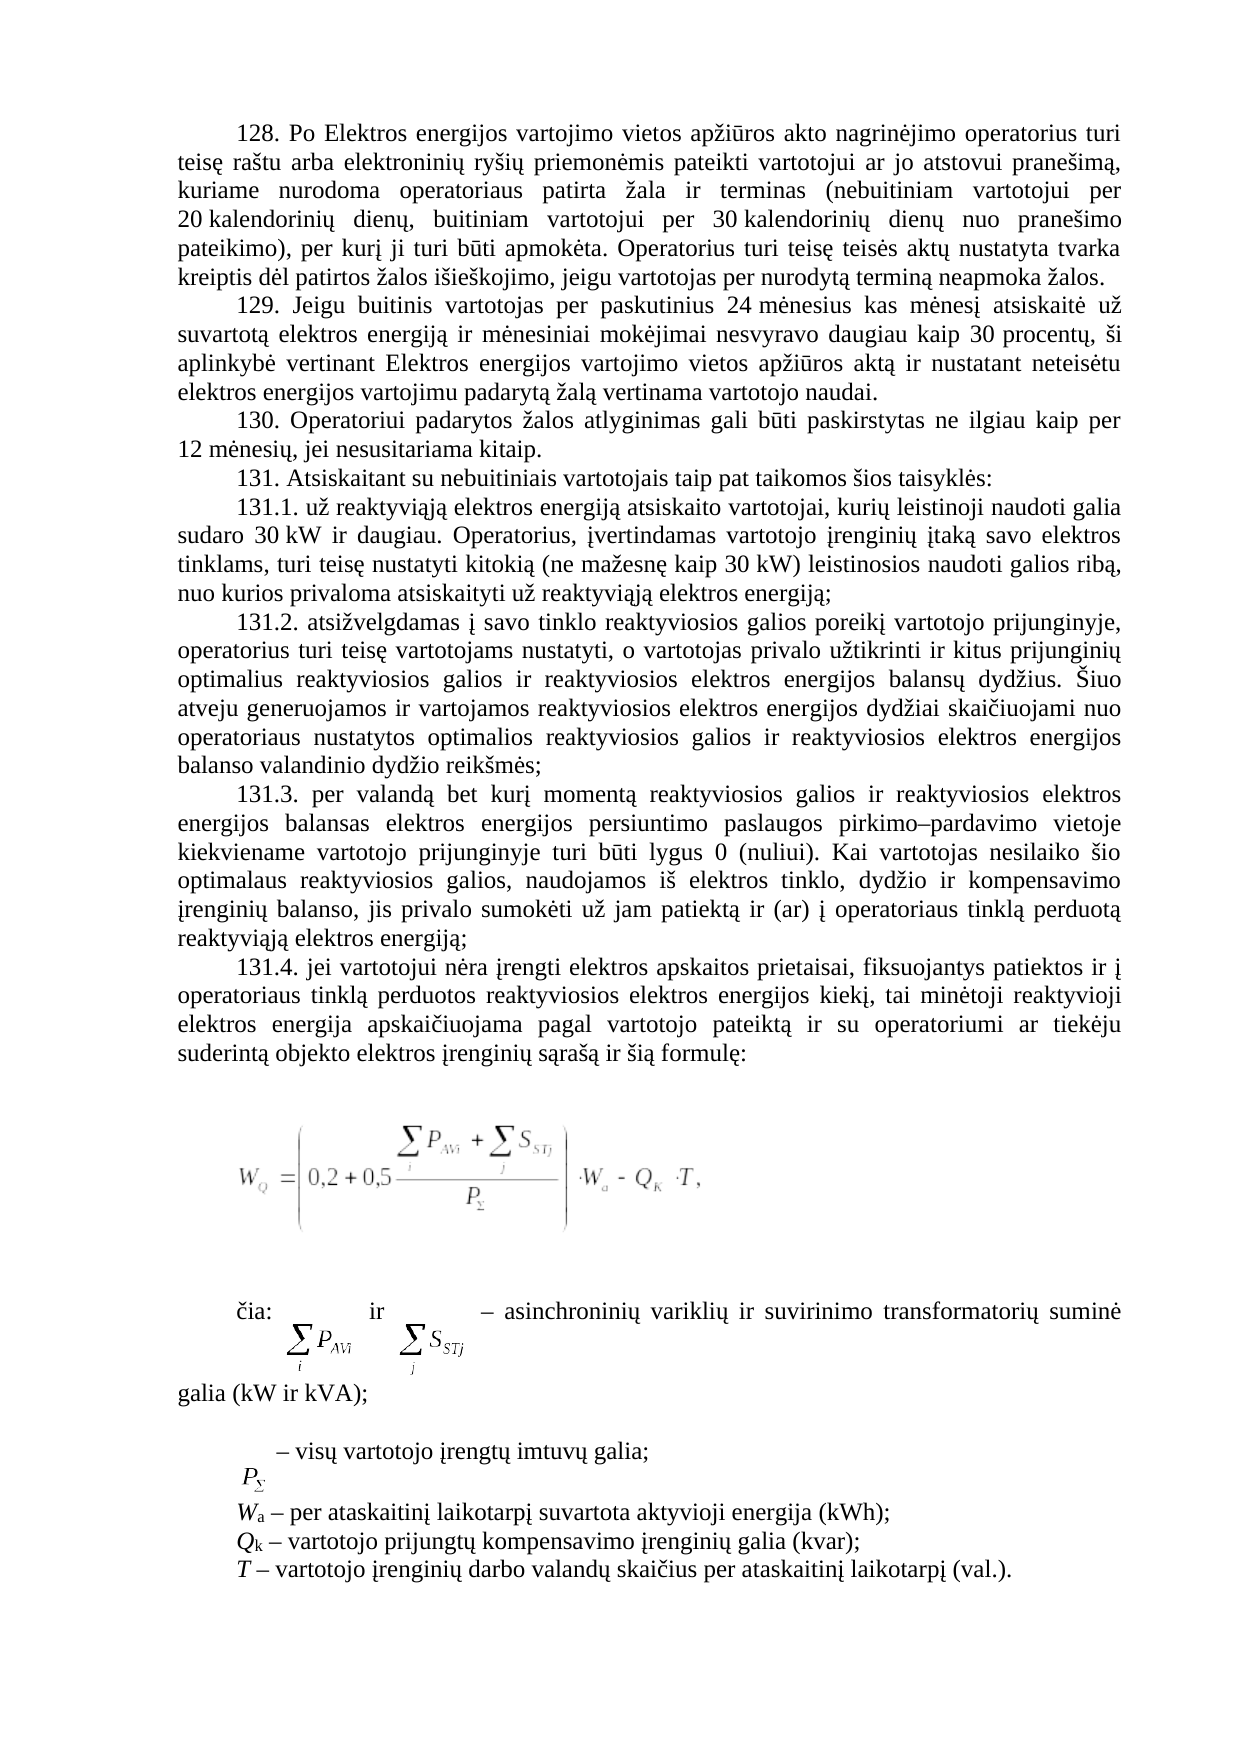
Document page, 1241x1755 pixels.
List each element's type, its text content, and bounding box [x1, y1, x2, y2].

text 131.4. jei vartotojui nėra įrengti elektros apskaitos prietaisai, fiksuojantys patiektos ir į operatoriaus tinklą perduotos reaktyviosios elektros energijos kiekį, tai minėtoji reaktyvioji elektros energija apskaičiuojama pagal vartotojo pateiktą ir su operatoriumi ar tiekėju suderintą objekto elektros įrenginių sąrašą ir šią formulę: [177, 952, 1122, 1067]
text 131. Atsiskaitant su nebuitiniais vartotojais taip pat taikomos šios taisyklės: [177, 463, 1122, 492]
text (formulė), [177, 1096, 1122, 1239]
text Qk – vartotojo prijungtų kompensavimo įrenginių galia (kvar); [177, 1526, 1122, 1554]
text 128. Po Elektros energijos vartojimo vietos apžiūros akto nagrinėjimo operatorius turi teisę raštu arba elektroninių ryšių priemonėmis pateikti vartotojui ar jo atstovui pranešimą, kuriame nurodoma operatoriaus patirta žala ir terminas (nebuitiniam vartotojui per 20 kalendorinių dienų, buitiniam vartotojui per 30 kalendorinių dienų nuo pranešimo pateikimo), per kurį ji turi būti apmokėta. Operatorius turi teisę teisės aktų nustatyta tvarka kreiptis dėl patirtos žalos išieškojimo, jeigu vartotojas per nurodytą terminą neapmoka žalos. [177, 118, 1122, 291]
text 131.2. atsižvelgdamas į savo tinklo reaktyviosios galios poreikį vartotojo prijunginyje, operatorius turi teisę vartotojams nustatyti, o vartotojas privalo užtikrinti ir kitus prijunginių optimalius reaktyviosios galios ir reaktyviosios elektros energijos balansų dydžius. Šiuo atveju generuojamos ir vartojamos reaktyviosios elektros energijos dydžiai skaičiuojami nuo operatoriaus nustatytos optimalios reaktyviosios galios ir reaktyviosios elektros energijos balanso valandinio dydžio reikšmės; [177, 607, 1122, 779]
text 131.3. per valandą bet kurį momentą reaktyviosios galios ir reaktyviosios elektros energijos balansas elektros energijos persiuntimo paslaugos pirkimo–pardavimo vietoje kiekviename vartotojo prijunginyje turi būti lygus 0 (nuliui). Kai vartotojas nesilaiko šio optimalaus reaktyviosios galios, naudojamos iš elektros tinklo, dydžio ir kompensavimo įrenginių balanso, jis privalo sumokėti už jam patiektą ir (ar) į operatoriaus tinklą perduotą reaktyviąją elektros energiją; [177, 779, 1122, 952]
text 130. Operatoriui padarytos žalos atlyginimas gali būti paskirstytas ne ilgiau kaip per 12 mėnesių, jei nesusitariama kitaip. [177, 406, 1122, 463]
text Wa – per ataskaitinį laikotarpį suvartota aktyvioji energija (kWh); [177, 1497, 1122, 1526]
text 131.1. už reaktyviąją elektros energiją atsiskaito vartotojai, kurių leistinoji naudoti galia sudaro 30 kW ir daugiau. Operatorius, įvertindamas vartotojo įrenginių įtaką savo elektros tinklams, turi teisę nustatyti kitokią (ne mažesnę kaip 30 kW) leistinosios naudoti galios ribą, nuo kurios privaloma atsiskaityti už reaktyviąją elektros energiją; [177, 492, 1122, 607]
text čia: SUMA(i)(PAVi) ir SUMA(j)(SSTj) – asinchroninių variklių ir suvirinimo transformatorių suminė galia (kW ir kVA); [177, 1296, 1122, 1407]
text 129. Jeigu buitinis vartotojas per paskutinius 24 mėnesius kas mėnesį atsiskaitė už suvartotą elektros energiją ir mėnesiniai mokėjimai nesvyravo daugiau kaip 30 procentų, ši aplinkybė vertinant Elektros energijos vartojimo vietos apžiūros aktą ir nustatant neteisėtu elektros energijos vartojimu padarytą žalą vertinama vartotojo naudai. [177, 291, 1122, 406]
text PSUMA – visų vartotojo įrengtų imtuvų galia; [177, 1436, 1122, 1497]
text T – vartotojo įrenginių darbo valandų skaičius per ataskaitinį laikotarpį (val.). [177, 1554, 1122, 1583]
